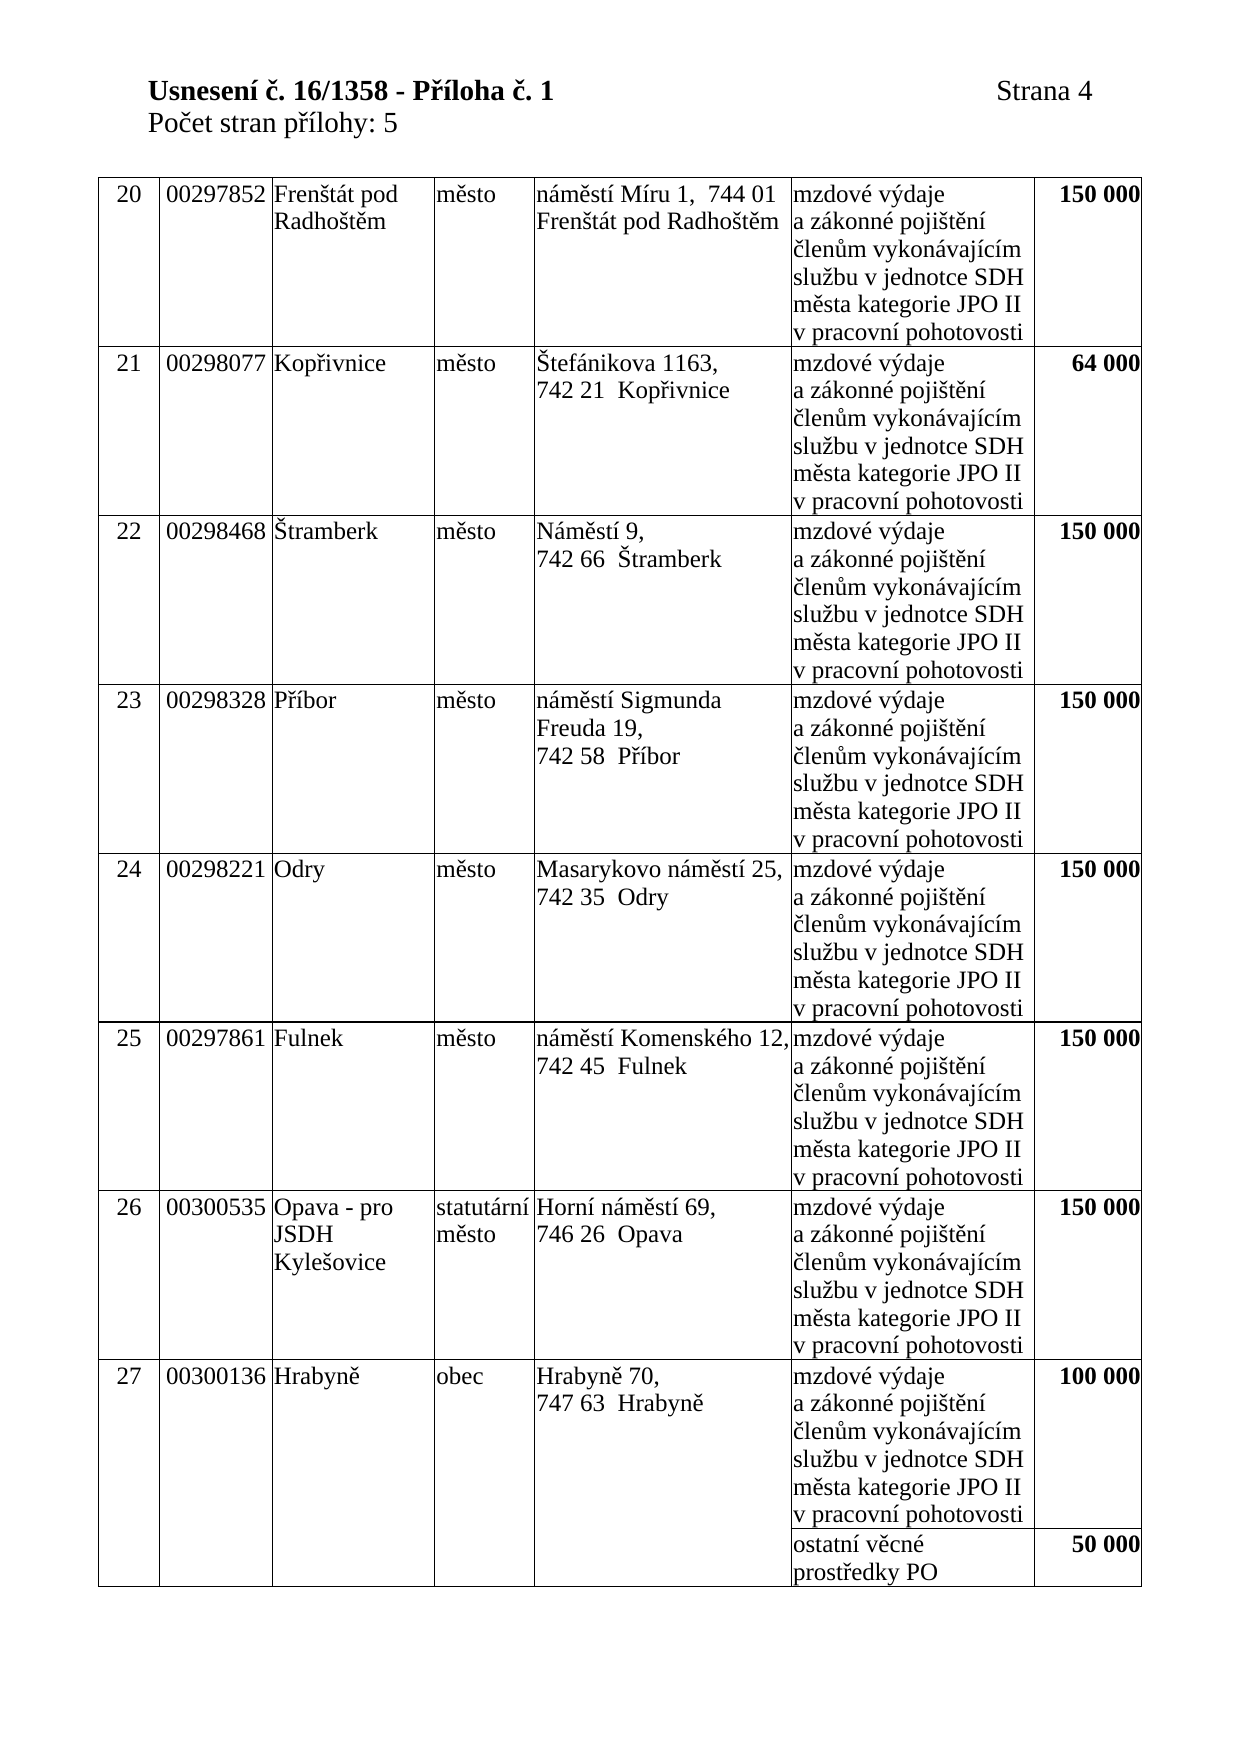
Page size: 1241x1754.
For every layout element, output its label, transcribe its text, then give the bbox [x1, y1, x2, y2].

table_header 100 000 [1035, 1360, 1141, 1528]
table_cell 150 000 [1035, 854, 1141, 1021]
table_cell Masarykovo náměstí 25, 742 35 Odry [535, 854, 791, 1021]
table_cell 150 000 [1035, 1191, 1141, 1359]
table_cell Náměstí 9, 742 66 Štramberk [535, 516, 791, 684]
table_cell Frenštát pod Radhoštěm [273, 178, 434, 346]
table_cell náměstí Sigmunda Freuda 19, 742 58 Příbor [535, 685, 791, 853]
table_cell mzdové výdaje a zákonné pojištění členům vykonávajícím službu v jednotce SDH města kategorie JPO II v pracovní pohotovosti [792, 1023, 1034, 1190]
table_cell 22 [99, 516, 159, 684]
table_cell město [435, 347, 534, 515]
table_cell Horní náměstí 69, 746 26 Opava [535, 1191, 791, 1359]
table_cell obec [435, 1360, 534, 1586]
table_cell mzdové výdaje a zákonné pojištění členům vykonávajícím službu v jednotce SDH města kategorie JPO II v pracovní pohotovosti [792, 1191, 1034, 1359]
table_cell mzdové výdaje a zákonné pojištění členům vykonávajícím službu v jednotce SDH města kategorie JPO II v pracovní pohotovosti [792, 347, 1034, 515]
table_cell 00297852 [160, 178, 272, 346]
table_cell náměstí Komenského 12, 742 45 Fulnek [535, 1023, 791, 1190]
table_cell 00298221 [160, 854, 272, 1021]
table_cell náměstí Míru 1, 744 01 Frenštát pod Radhoštěm [535, 178, 791, 346]
table_cell Odry [273, 854, 434, 1021]
table_cell Opava - pro JSDH Kylešovice [273, 1191, 434, 1359]
table_cell město [435, 854, 534, 1021]
table_cell 23 [99, 685, 159, 853]
table_cell Štefánikova 1163, 742 21 Kopřivnice [535, 347, 791, 515]
table_cell Hrabyně [273, 1360, 434, 1586]
table_cell 21 [99, 347, 159, 515]
table_cell Štramberk [273, 516, 434, 684]
table_cell 00298468 [160, 516, 272, 684]
table_cell 20 [99, 178, 159, 346]
table_header mzdové výdaje a zákonné pojištění členům vykonávajícím službu v jednotce SDH města kategorie JPO II v pracovní pohotovosti [792, 1360, 1034, 1528]
table_cell mzdové výdaje a zákonné pojištění členům vykonávajícím službu v jednotce SDH města kategorie JPO II v pracovní pohotovosti [792, 854, 1034, 1021]
table_cell město [435, 178, 534, 346]
table_cell 24 [99, 854, 159, 1021]
table_cell Kopřivnice [273, 347, 434, 515]
table_cell 150 000 [1035, 1023, 1141, 1190]
table_cell 00300535 [160, 1191, 272, 1359]
table_cell město [435, 1023, 534, 1190]
table_cell Fulnek [273, 1023, 434, 1190]
table_cell Příbor [273, 685, 434, 853]
table_cell ostatní věcné prostředky PO [792, 1529, 1034, 1586]
table_cell 50 000 [1035, 1529, 1141, 1586]
table_cell 150 000 [1035, 178, 1141, 346]
table_cell 00298077 [160, 347, 272, 515]
table_cell 00297861 [160, 1023, 272, 1190]
table_cell 00300136 [160, 1360, 272, 1586]
table_cell Hrabyně 70, 747 63 Hrabyně [535, 1360, 791, 1586]
table_cell mzdové výdaje a zákonné pojištění členům vykonávajícím službu v jednotce SDH města kategorie JPO II v pracovní pohotovosti [792, 178, 1034, 346]
table_cell statutární město [435, 1191, 534, 1359]
table_cell 26 [99, 1191, 159, 1359]
table_cell mzdové výdaje a zákonné pojištění členům vykonávajícím službu v jednotce SDH města kategorie JPO II v pracovní pohotovosti [792, 685, 1034, 853]
table_cell 25 [99, 1023, 159, 1190]
table_cell 150 000 [1035, 685, 1141, 853]
table_cell mzdové výdaje a zákonné pojištění členům vykonávajícím službu v jednotce SDH města kategorie JPO II v pracovní pohotovosti [792, 516, 1034, 684]
table_cell 27 [99, 1360, 159, 1586]
table_cell město [435, 516, 534, 684]
table_cell město [435, 685, 534, 853]
table_cell 00298328 [160, 685, 272, 853]
table_cell 150 000 [1035, 516, 1141, 684]
table_cell 64 000 [1035, 347, 1141, 515]
